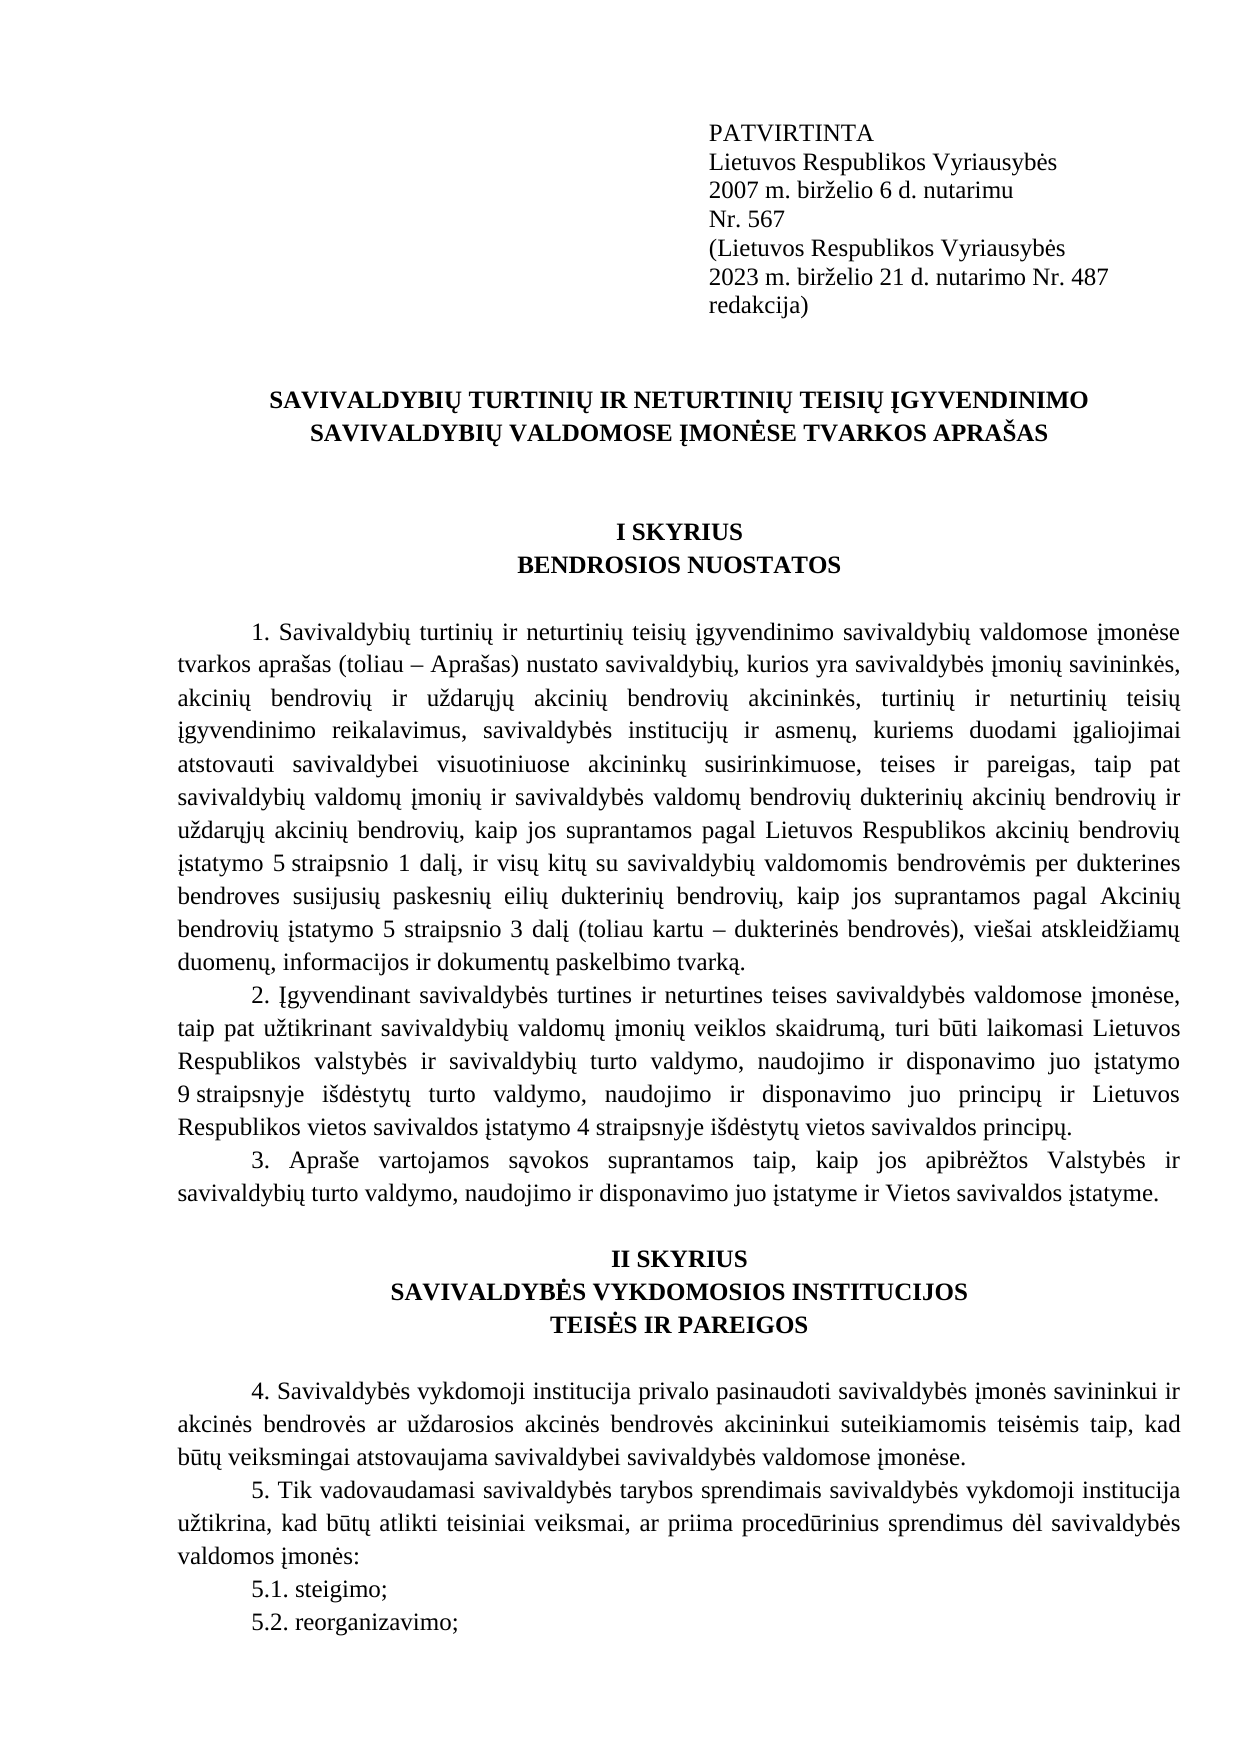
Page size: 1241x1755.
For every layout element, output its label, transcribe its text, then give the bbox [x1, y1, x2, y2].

text redakcija) [177, 291, 1181, 319]
text BENDROSIOS NUOSTATOS [177, 551, 1181, 579]
text 2. Įgyvendinant savivaldybės turtines ir neturtines teises savivaldybės valdomose įmonėse, taip pat užtikrinant savivaldybių valdomų įmonių veiklos skaidrumą, turi būti laikomasi Lietuvos Respublikos valstybės ir savivaldybių turto valdymo, naudojimo ir disponavimo juo įstatymo 9 straipsnyje išdėstytų turto valdymo, naudojimo ir disponavimo juo principų ir Lietuvos Respublikos vietos savivaldos įstatymo 4 straipsnyje išdėstytų vietos savivaldos principų. [177, 980, 1181, 1141]
text 3. Apraše vartojamos sąvokos suprantamos taip, kaip jos apibrėžtos Valstybės ir savivaldybių turto valdymo, naudojimo ir disponavimo juo įstatyme ir Vietos savivaldos įstatyme. [177, 1145, 1181, 1207]
text I SKYRIUS [177, 517, 1181, 546]
text SAVIVALDYBIŲ TURTINIŲ IR NETURTINIŲ TEISIŲ ĮGYVENDINIMO SAVIVALDYBIŲ VALDOMOSE ĮMONĖSE TVARKOS APRAŠAS [177, 385, 1181, 447]
text Nr. 567 [177, 204, 1181, 233]
text SAVIVALDYBĖS VYKDOMOSIOS INSTITUCIJOS [177, 1277, 1181, 1306]
text 1. Savivaldybių turtinių ir neturtinių teisių įgyvendinimo savivaldybių valdomose įmonėse tvarkos aprašas (toliau – Aprašas) nustato savivaldybių, kurios yra savivaldybės įmonių savininkės, akcinių bendrovių ir uždarųjų akcinių bendrovių akcininkės, turtinių ir neturtinių teisių įgyvendinimo reikalavimus, savivaldybės institucijų ir asmenų, kuriems duodami įgaliojimai atstovauti savivaldybei visuotiniuose akcininkų susirinkimuose, teises ir pareigas, taip pat savivaldybių valdomų įmonių ir savivaldybės valdomų bendrovių dukterinių akcinių bendrovių ir uždarųjų akcinių bendrovių, kaip jos suprantamos pagal Lietuvos Respublikos akcinių bendrovių įstatymo 5 straipsnio 1 dalį, ir visų kitų su savivaldybių valdomomis bendrovėmis per dukterines bendroves susijusių paskesnių eilių dukterinių bendrovių, kaip jos suprantamos pagal Akcinių bendrovių įstatymo 5 straipsnio 3 dalį (toliau kartu – dukterinės bendrovės), viešai atskleidžiamų duomenų, informacijos ir dokumentų paskelbimo tvarką. [177, 617, 1181, 976]
text 5.2. reorganizavimo; [177, 1607, 1181, 1636]
text 5.1. steigimo; [177, 1574, 1181, 1603]
text Lietuvos Respublikos Vyriausybės [177, 147, 1181, 176]
text PATVIRTINTA [177, 118, 1181, 147]
text 2023 m. birželio 21 d. nutarimo Nr. 487 [177, 262, 1181, 291]
text 2007 m. birželio 6 d. nutarimu [177, 176, 1181, 204]
text II SKYRIUS [177, 1244, 1181, 1273]
text (Lietuvos Respublikos Vyriausybės [177, 233, 1181, 262]
text 4. Savivaldybės vykdomoji institucija privalo pasinaudoti savivaldybės įmonės savininkui ir akcinės bendrovės ar uždarosios akcinės bendrovės akcininkui suteikiamomis teisėmis taip, kad būtų veiksmingai atstovaujama savivaldybei savivaldybės valdomose įmonėse. [177, 1376, 1181, 1471]
text TEISĖS IR PAREIGOS [177, 1310, 1181, 1339]
text 5. Tik vadovaudamasi savivaldybės tarybos sprendimais savivaldybės vykdomoji institucija užtikrina, kad būtų atlikti teisiniai veiksmai, ar priima procedūrinius sprendimus dėl savivaldybės valdomos įmonės: [177, 1475, 1181, 1570]
